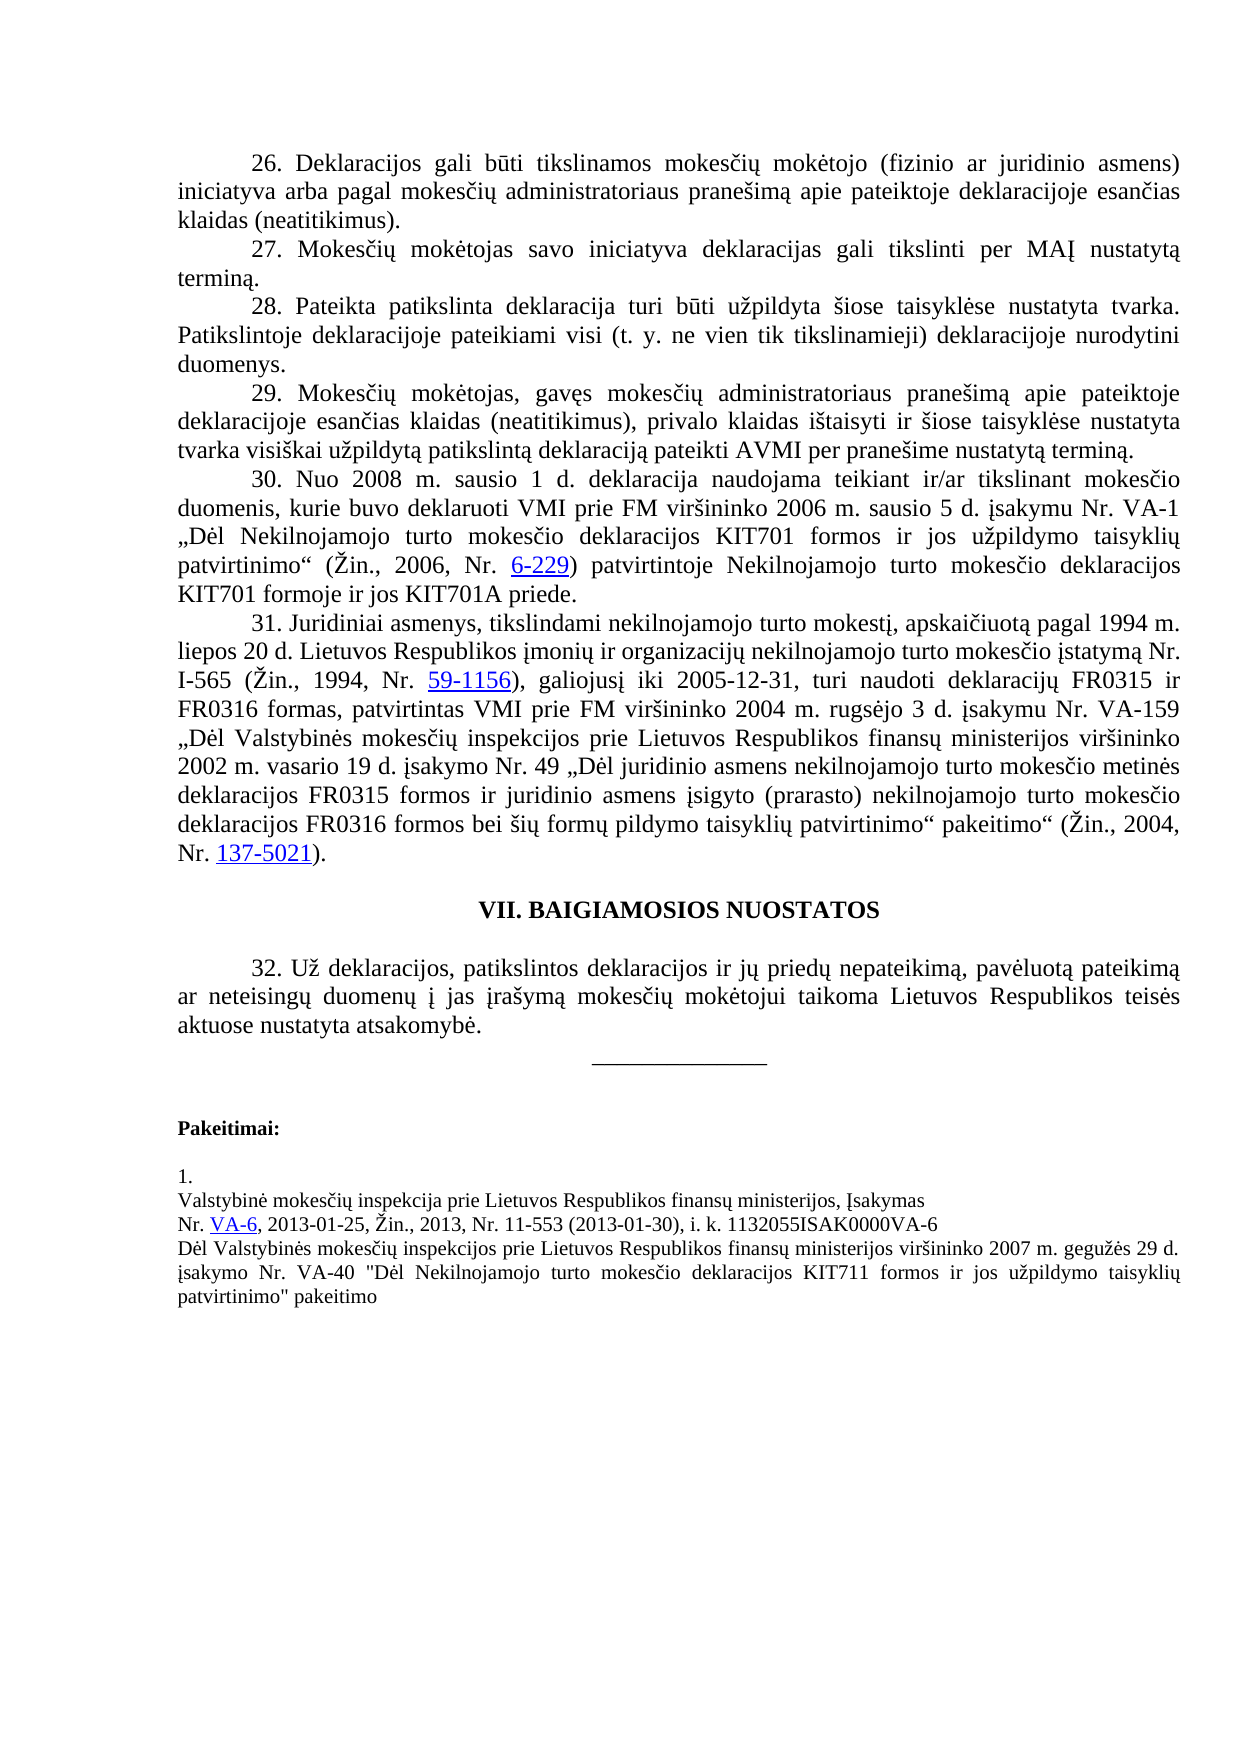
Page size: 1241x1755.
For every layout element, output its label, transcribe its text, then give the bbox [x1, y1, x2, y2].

text ______________ [177, 1039, 1181, 1068]
text 26. Deklaracijos gali būti tikslinamos mokesčių mokėtojo (fizinio ar juridinio asmens) iniciatyva arba pagal mokesčių administratoriaus pranešimą apie pateiktoje deklaracijoje esančias klaidas (neatitikimus). [177, 148, 1181, 234]
text 1. [177, 1164, 1181, 1188]
text Valstybinė mokesčių inspekcija prie Lietuvos Respublikos finansų ministerijos, Įsakymas [177, 1188, 1181, 1212]
text 32. Už deklaracijos, patikslintos deklaracijos ir jų priedų nepateikimą, pavėluotą pateikimą ar neteisingų duomenų į jas įrašymą mokesčių mokėtojui taikoma Lietuvos Respublikos teisės aktuose nustatyta atsakomybė. [177, 953, 1181, 1039]
text Pakeitimai: [177, 1116, 1181, 1140]
text VII. BAIGIAMOSIOS NUOSTATOS [177, 895, 1181, 924]
text 29. Mokesčių mokėtojas, gavęs mokesčių administratoriaus pranešimą apie pateiktoje deklaracijoje esančias klaidas (neatitikimus), privalo klaidas ištaisyti ir šiose taisyklėse nustatyta tvarka visiškai užpildytą patikslintą deklaraciją pateikti AVMI per pranešime nustatytą terminą. [177, 378, 1181, 464]
text 27. Mokesčių mokėtojas savo iniciatyva deklaracijas gali tikslinti per MAĮ nustatytą terminą. [177, 234, 1181, 291]
text 28. Pateikta patikslinta deklaracija turi būti užpildyta šiose taisyklėse nustatyta tvarka. Patikslintoje deklaracijoje pateikiami visi (t. y. ne vien tik tikslinamieji) deklaracijoje nurodytini duomenys. [177, 291, 1181, 378]
text 30. Nuo 2008 m. sausio 1 d. deklaracija naudojama teikiant ir/ar tikslinant mokesčio duomenis, kurie buvo deklaruoti VMI prie FM viršininko 2006 m. sausio 5 d. įsakymu Nr. VA-1 „Dėl Nekilnojamojo turto mokesčio deklaracijos KIT701 formos ir jos užpildymo taisyklių patvirtinimo“ (Žin., 2006, Nr. 6-229) patvirtintoje Nekilnojamojo turto mokesčio deklaracijos KIT701 formoje ir jos KIT701A priede. [177, 464, 1181, 608]
text 31. Juridiniai asmenys, tikslindami nekilnojamojo turto mokestį, apskaičiuotą pagal 1994 m. liepos 20 d. Lietuvos Respublikos įmonių ir organizacijų nekilnojamojo turto mokesčio įstatymą Nr. I-565 (Žin., 1994, Nr. 59-1156), galiojusį iki 2005-12-31, turi naudoti deklaracijų FR0315 ir FR0316 formas, patvirtintas VMI prie FM viršininko 2004 m. rugsėjo 3 d. įsakymu Nr. VA-159 „Dėl Valstybinės mokesčių inspekcijos prie Lietuvos Respublikos finansų ministerijos viršininko 2002 m. vasario 19 d. įsakymo Nr. 49 „Dėl juridinio asmens nekilnojamojo turto mokesčio metinės deklaracijos FR0315 formos ir juridinio asmens įsigyto (prarasto) nekilnojamojo turto mokesčio deklaracijos FR0316 formos bei šių formų pildymo taisyklių patvirtinimo“ pakeitimo“ (Žin., 2004, Nr. 137-5021). [177, 608, 1181, 866]
text Nr. VA-6, 2013-01-25, Žin., 2013, Nr. 11-553 (2013-01-30), i. k. 1132055ISAK0000VA-6 [177, 1212, 1181, 1236]
text Dėl Valstybinės mokesčių inspekcijos prie Lietuvos Respublikos finansų ministerijos viršininko 2007 m. gegužės 29 d. įsakymo Nr. VA-40 "Dėl Nekilnojamojo turto mokesčio deklaracijos KIT711 formos ir jos užpildymo taisyklių patvirtinimo" pakeitimo [177, 1236, 1181, 1308]
